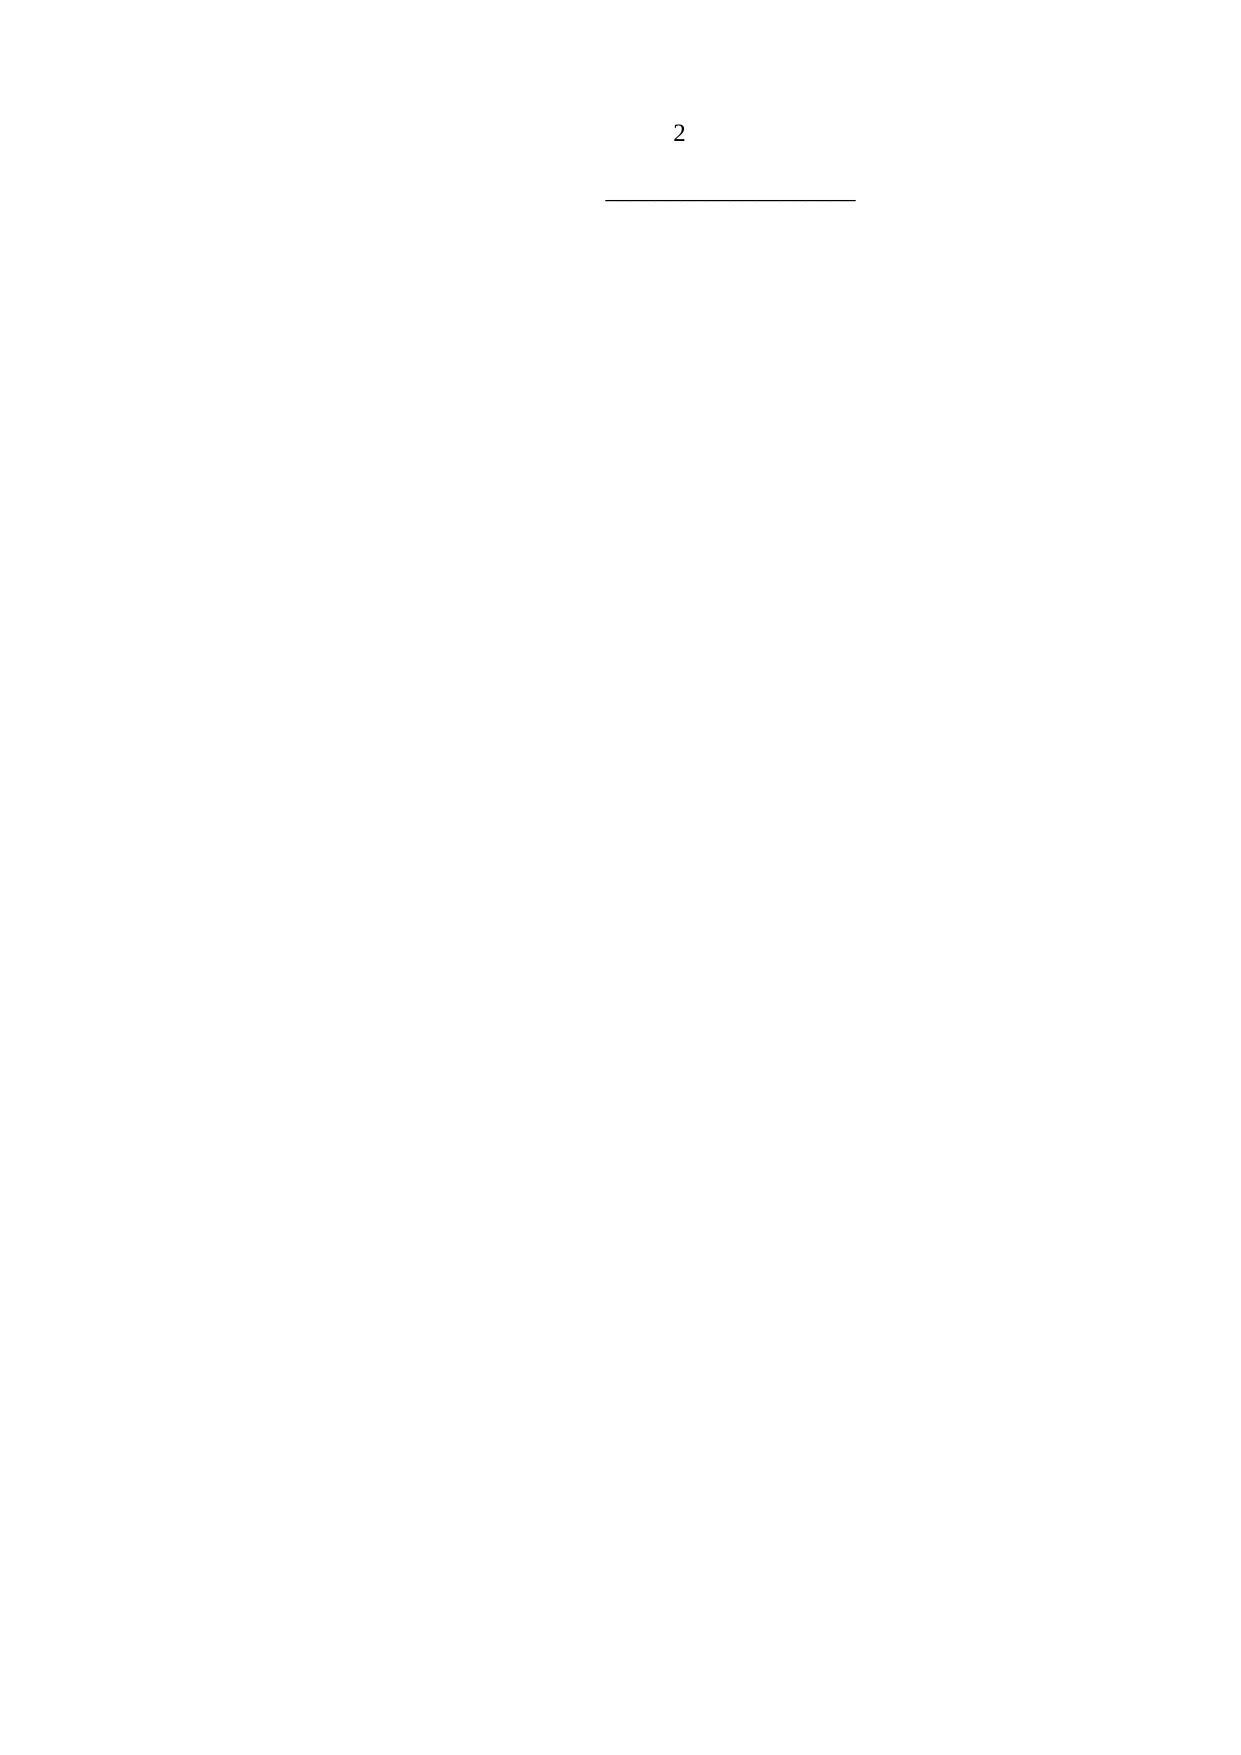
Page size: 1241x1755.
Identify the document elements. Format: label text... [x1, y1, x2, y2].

text ____________________ [177, 176, 1171, 204]
